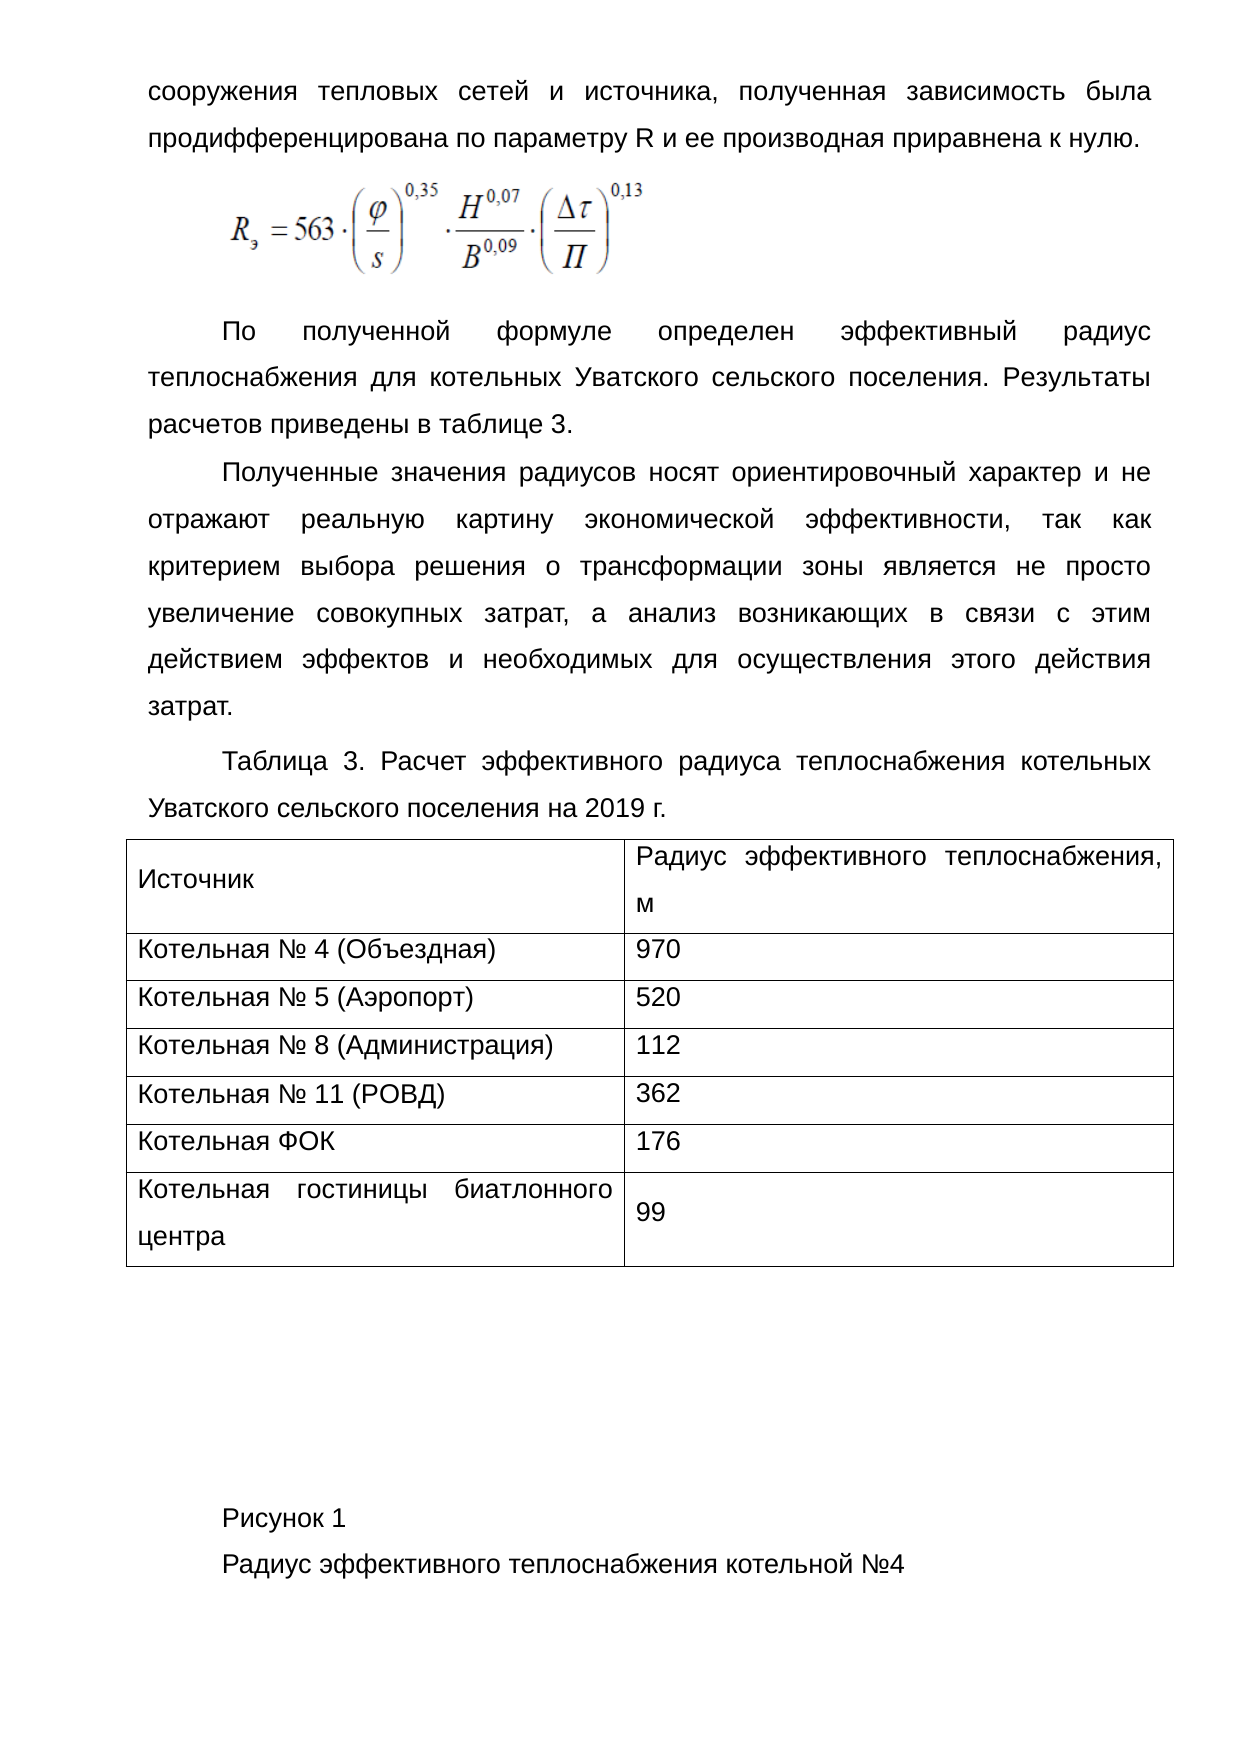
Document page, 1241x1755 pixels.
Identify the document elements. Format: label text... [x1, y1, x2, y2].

table_cell 362 [625, 1077, 1173, 1124]
text Таблица 3. Расчет эффективного радиуса теплоснабжения котельных Уватского сельского поселения на 2019 г. [148, 745, 1152, 823]
text Рисунок 1 [148, 1502, 1152, 1533]
table_cell 99 [625, 1173, 1173, 1266]
table_cell Котельная № 8 (Администрация) [127, 1029, 624, 1076]
subtitle Полученные значения радиусов носят ориентировочный характер и не отражают реальную картину экономической эффективности, так как критерием выбора решения о трансформации зоны является не просто увеличение совокупных затрат, а анализ возникающих в связи с этим действием эффектов и необходимых для осуществления этого действия затрат. [148, 456, 1152, 722]
table_cell 970 [625, 934, 1173, 980]
text По полученной формуле определен эффективный радиус теплоснабжения для котельных Уватского сельского поселения. Результаты расчетов приведены в таблице 3. [148, 314, 1152, 439]
table_cell 520 [625, 981, 1173, 1028]
table_cell Котельная № 5 (Аэропорт) [127, 981, 624, 1028]
table_header Радиус эффективного теплоснабжения, м [625, 840, 1173, 932]
text Радиус эффективного теплоснабжения котельной №4 [148, 1548, 1152, 1580]
table_header Источник [127, 840, 624, 932]
table_cell Котельная ФОК [127, 1125, 624, 1172]
text сооружения тепловых сетей и источника, полученная зависимость была продифференцирована по параметру R и ее производная приравнена к нулю. [148, 75, 1152, 153]
table_cell Котельная № 4 (Объездная) [127, 934, 624, 980]
table_cell 176 [625, 1125, 1173, 1172]
table_cell Котельная № 11 (РОВД) [127, 1077, 624, 1124]
table_cell 112 [625, 1029, 1173, 1076]
table_cell Котельная гостиницы биатлонного центра [127, 1173, 624, 1266]
